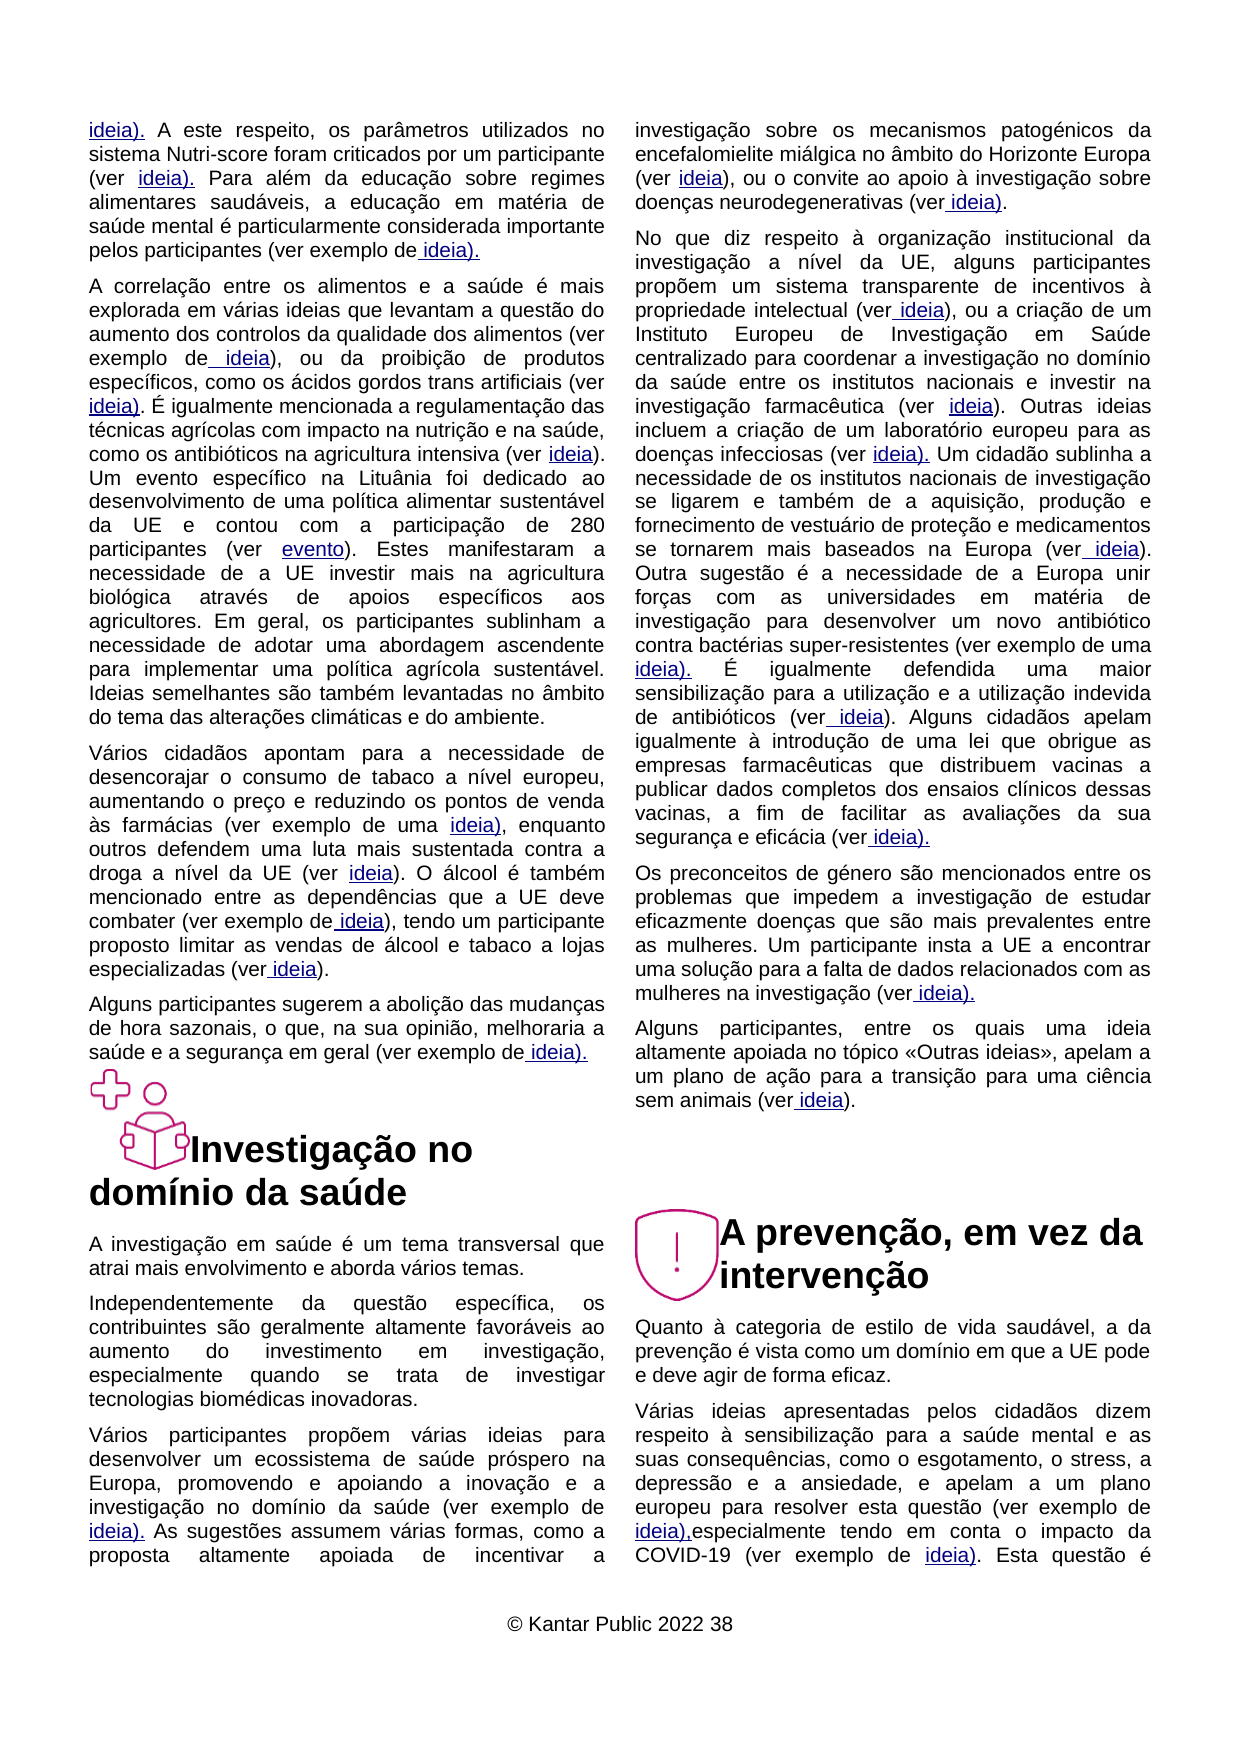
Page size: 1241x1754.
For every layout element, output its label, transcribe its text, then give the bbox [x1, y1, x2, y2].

text Vários cidadãos apontam para a necessidade de desencorajar o consumo de tabaco a nível europeu, aumentando o preço e reduzindo os pontos de venda às farmácias (ver exemplo de uma ideia), enquanto outros defendem uma luta mais sustentada contra a droga a nível da UE (ver ideia). O álcool é também mencionado entre as dependências que a UE deve combater (ver exemplo de ideia), tendo um participante proposto limitar as vendas de álcool e tabaco a lojas especializadas (ver ideia). [88, 741, 605, 980]
text Vários participantes propõem várias ideias para desenvolver um ecossistema de saúde próspero na Europa, promovendo e apoiando a inovação e a investigação no domínio da saúde (ver exemplo de ideia). As sugestões assumem várias formas, como a proposta altamente apoiada de incentivar a [88, 1423, 605, 1567]
text Quanto à categoria de estilo de vida saudável, a da prevenção é vista como um domínio em que a UE pode e deve agir de forma eficaz. [635, 1315, 1152, 1387]
picture [635, 1209, 719, 1301]
text Alguns participantes sugerem a abolição das mudanças de hora sazonais, o que, na sua opinião, melhoraria a saúde e a segurança em geral (ver exemplo de ideia). [88, 992, 605, 1064]
text A correlação entre os alimentos e a saúde é mais explorada em várias ideias que levantam a questão do aumento dos controlos da qualidade dos alimentos (ver exemplo de ideia), ou da proibição de produtos específicos, como os ácidos gordos trans artificiais (ver ideia). É igualmente mencionada a regulamentação das técnicas agrícolas com impacto na nutrição e na saúde, como os antibióticos na agricultura intensiva (ver ideia). Um evento específico na Lituânia foi dedicado ao desenvolvimento de uma política alimentar sustentável da UE e contou com a participação de 280 participantes (ver evento). Estes manifestaram a necessidade de a UE investir mais na agricultura biológica através de apoios específicos aos agricultores. Em geral, os participantes sublinham a necessidade de adotar uma abordagem ascendente para implementar uma política agrícola sustentável. Ideias semelhantes são também levantadas no âmbito do tema das alterações climáticas e do ambiente. [88, 274, 605, 729]
picture [90, 1069, 190, 1170]
subtitle Investigação no domínio da saúde [88, 1127, 605, 1213]
subtitle A prevenção, em vez da intervenção [719, 1211, 1152, 1297]
text No que diz respeito à organização institucional da investigação a nível da UE, alguns participantes propõem um sistema transparente de incentivos à propriedade intelectual (ver ideia), ou a criação de um Instituto Europeu de Investigação em Saúde centralizado para coordenar a investigação no domínio da saúde entre os institutos nacionais e investir na investigação farmacêutica (ver ideia). Outras ideias incluem a criação de um laboratório europeu para as doenças infecciosas (ver ideia). Um cidadão sublinha a necessidade de os institutos nacionais de investigação se ligarem e também de a aquisição, produção e fornecimento de vestuário de proteção e medicamentos se tornarem mais baseados na Europa (ver ideia). Outra sugestão é a necessidade de a Europa unir forças com as universidades em matéria de investigação para desenvolver um novo antibiótico contra bactérias super-resistentes (ver exemplo de uma ideia). É igualmente defendida uma maior sensibilização para a utilização e a utilização indevida de antibióticos (ver ideia). Alguns cidadãos apelam igualmente à introdução de uma lei que obrigue as empresas farmacêuticas que distribuem vacinas a publicar dados completos dos ensaios clínicos dessas vacinas, a fim de facilitar as avaliações da sua segurança e eficácia (ver ideia). [635, 226, 1152, 849]
text Alguns participantes, entre os quais uma ideia altamente apoiada no tópico «Outras ideias», apelam a um plano de ação para a transição para uma ciência sem animais (ver ideia). [635, 1016, 1152, 1112]
text Independentemente da questão específica, os contribuintes são geralmente altamente favoráveis ao aumento do investimento em investigação, especialmente quando se trata de investigar tecnologias biomédicas inovadoras. [88, 1291, 605, 1411]
text ideia). A este respeito, os parâmetros utilizados no sistema Nutri-score foram criticados por um participante (ver ideia). Para além da educação sobre regimes alimentares saudáveis, a educação em matéria de saúde mental é particularmente considerada importante pelos participantes (ver exemplo de ideia). [88, 118, 605, 262]
text Os preconceitos de género são mencionados entre os problemas que impedem a investigação de estudar eficazmente doenças que são mais prevalentes entre as mulheres. Um participante insta a UE a encontrar uma solução para a falta de dados relacionados com as mulheres na investigação (ver ideia). [635, 861, 1152, 1004]
text A investigação em saúde é um tema transversal que atrai mais envolvimento e aborda vários temas. [88, 1231, 605, 1279]
text Várias ideias apresentadas pelos cidadãos dizem respeito à sensibilização para a saúde mental e as suas consequências, como o esgotamento, o stress, a depressão e a ansiedade, e apelam a um plano europeu para resolver esta questão (ver exemplo de ideia),especialmente tendo em conta o impacto da COVID-19 (ver exemplo de ideia). Esta questão é [635, 1399, 1152, 1567]
text investigação sobre os mecanismos patogénicos da encefalomielite miálgica no âmbito do Horizonte Europa (ver ideia), ou o convite ao apoio à investigação sobre doenças neurodegenerativas (ver ideia). [635, 118, 1152, 214]
